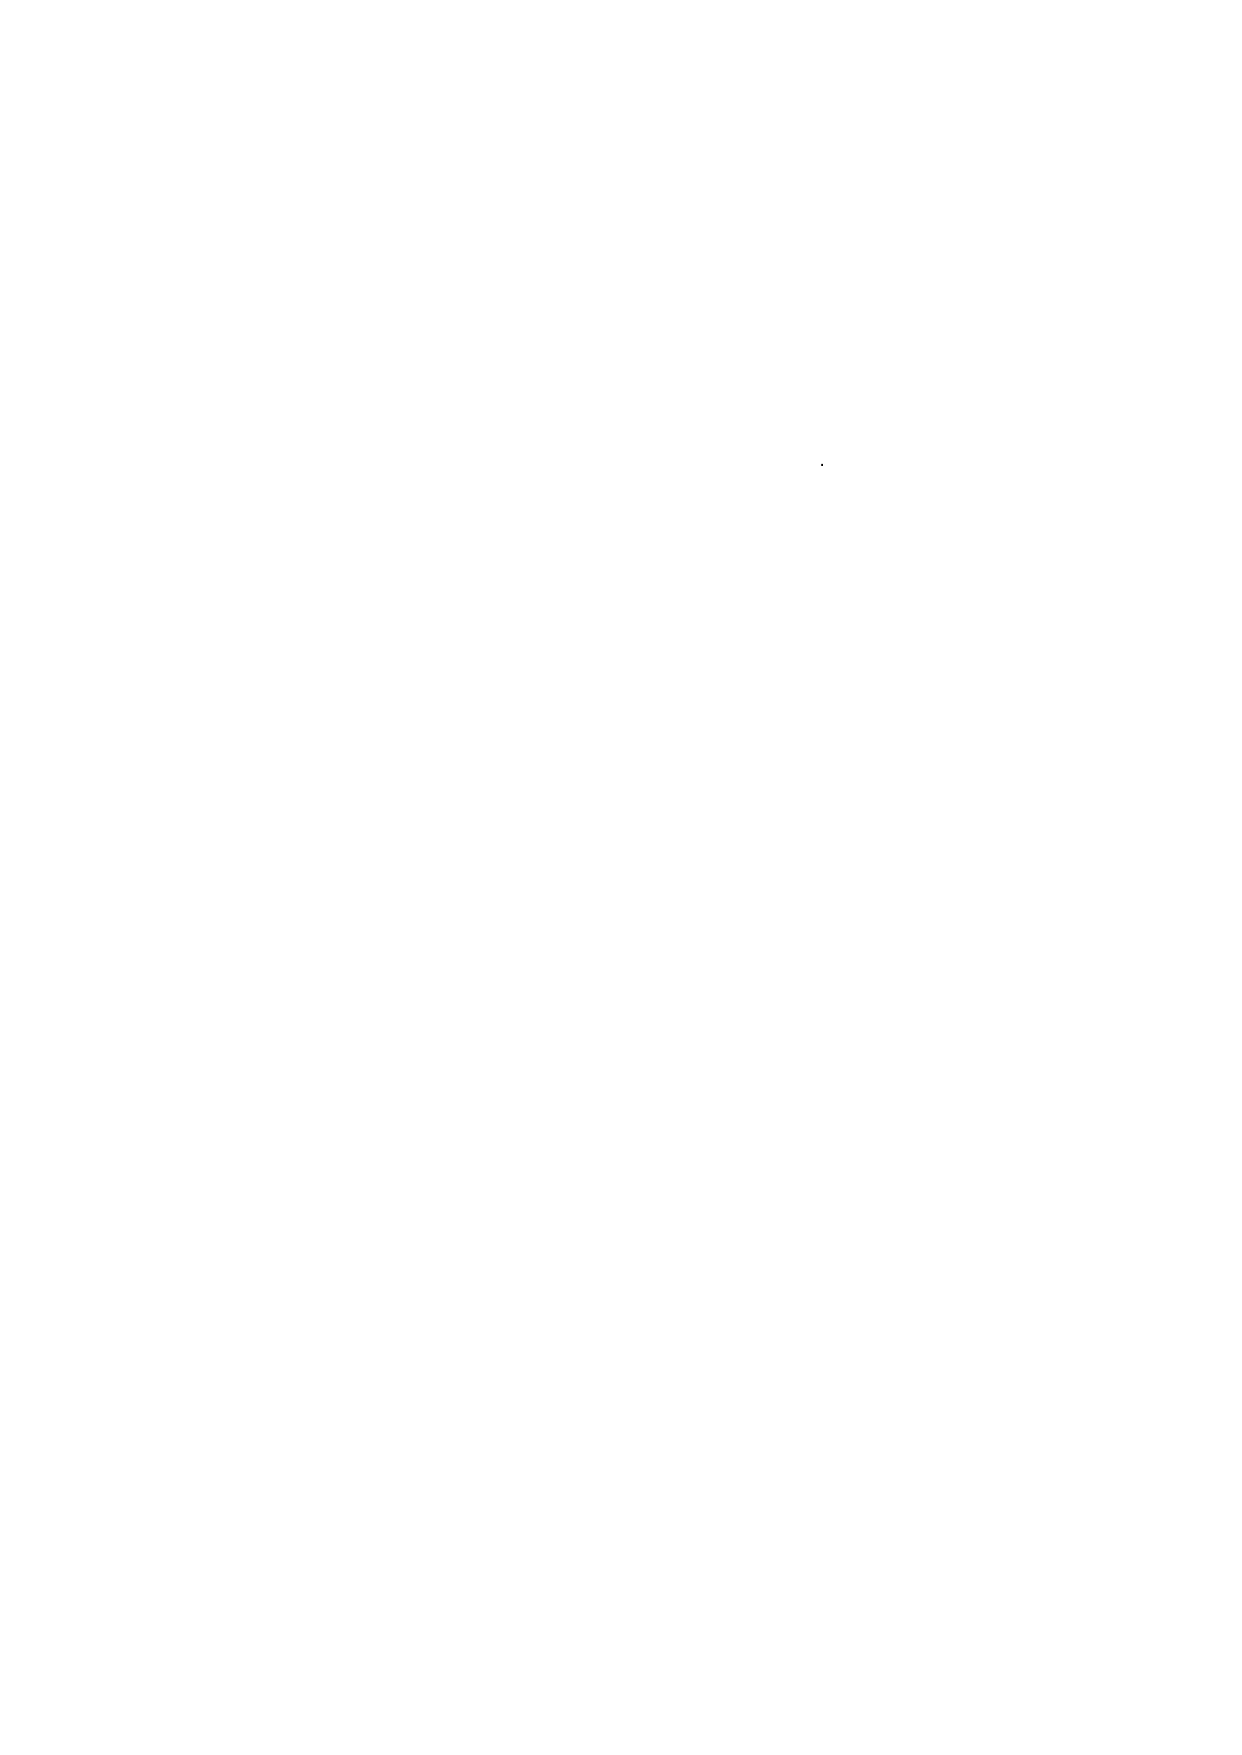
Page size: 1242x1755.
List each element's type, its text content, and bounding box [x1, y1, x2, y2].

text . [103, 448, 826, 471]
